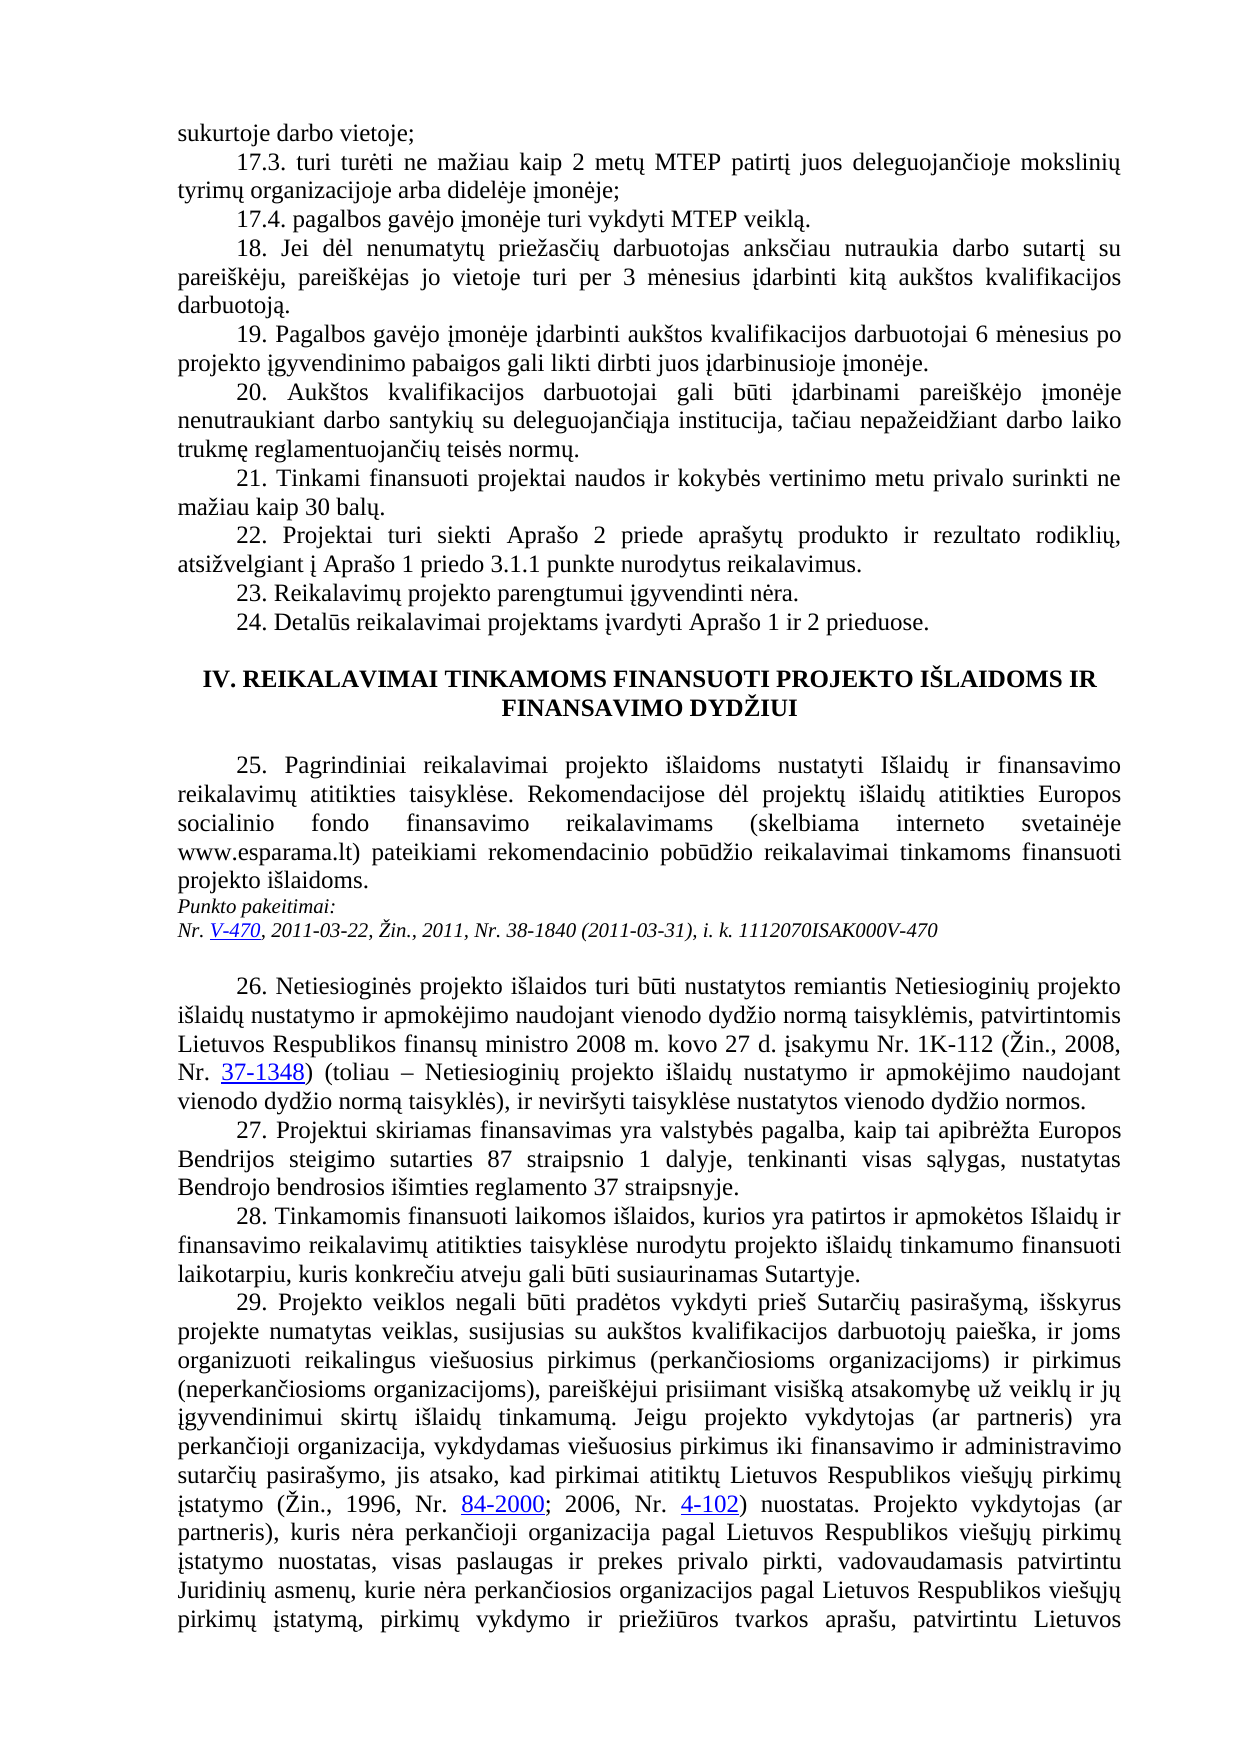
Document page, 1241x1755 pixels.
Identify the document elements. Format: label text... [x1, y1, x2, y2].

text 23. Reikalavimų projekto parengtumui įgyvendinti nėra. [177, 578, 1122, 607]
text 27. Projektui skiriamas finansavimas yra valstybės pagalba, kaip tai apibrėžta Europos Bendrijos steigimo sutarties 87 straipsnio 1 dalyje, tenkinanti visas sąlygas, nustatytas Bendrojo bendrosios išimties reglamento 37 straipsnyje. [177, 1115, 1122, 1201]
text 20. Aukštos kvalifikacijos darbuotojai gali būti įdarbinami pareiškėjo įmonėje nenutraukiant darbo santykių su deleguojančiąja institucija, tačiau nepažeidžiant darbo laiko trukmę reglamentuojančių teisės normų. [177, 377, 1122, 463]
text 25. Pagrindiniai reikalavimai projekto išlaidoms nustatyti Išlaidų ir finansavimo reikalavimų atitikties taisyklėse. Rekomendacijose dėl projektų išlaidų atitikties Europos socialinio fondo finansavimo reikalavimams (skelbiama interneto svetainėje www.esparama.lt) pateikiami rekomendacinio pobūdžio reikalavimai tinkamoms finansuoti projekto išlaidoms. [177, 751, 1122, 894]
text sukurtoje darbo vietoje; [177, 118, 1122, 147]
text Punkto pakeitimai: [177, 894, 1122, 918]
text Nr. V-470, 2011-03-22, Žin., 2011, Nr. 38-1840 (2011-03-31), i. k. 1112070ISAK000V-470 [177, 918, 1122, 942]
text 17.3. turi turėti ne mažiau kaip 2 metų MTEP patirtį juos deleguojančioje mokslinių tyrimų organizacijoje arba didelėje įmonėje; [177, 147, 1122, 204]
text 26. Netiesioginės projekto išlaidos turi būti nustatytos remiantis Netiesioginių projekto išlaidų nustatymo ir apmokėjimo naudojant vienodo dydžio normą taisyklėmis, patvirtintomis Lietuvos Respublikos finansų ministro 2008 m. kovo 27 d. įsakymu Nr. 1K-112 (Žin., 2008, Nr. 37-1348) (toliau – Netiesioginių projekto išlaidų nustatymo ir apmokėjimo naudojant vienodo dydžio normą taisyklės), ir neviršyti taisyklėse nustatytos vienodo dydžio normos. [177, 971, 1122, 1115]
text 24. Detalūs reikalavimai projektams įvardyti Aprašo 1 ir 2 prieduose. [177, 607, 1122, 636]
text 17.4. pagalbos gavėjo įmonėje turi vykdyti MTEP veiklą. [177, 204, 1122, 233]
text 19. Pagalbos gavėjo įmonėje įdarbinti aukštos kvalifikacijos darbuotojai 6 mėnesius po projekto įgyvendinimo pabaigos gali likti dirbti juos įdarbinusioje įmonėje. [177, 319, 1122, 377]
text 22. Projektai turi siekti Aprašo 2 priede aprašytų produkto ir rezultato rodiklių, atsižvelgiant į Aprašo 1 priedo 3.1.1 punkte nurodytus reikalavimus. [177, 521, 1122, 578]
text 28. Tinkamomis finansuoti laikomos išlaidos, kurios yra patirtos ir apmokėtos Išlaidų ir finansavimo reikalavimų atitikties taisyklėse nurodytu projekto išlaidų tinkamumo finansuoti laikotarpiu, kuris konkrečiu atveju gali būti susiaurinamas Sutartyje. [177, 1201, 1122, 1287]
text IV. REIKALAVIMAI TINKAMOMS FINANSUOTI PROJEKTO IŠLAIDOMS IR FINANSAVIMO DYDŽIUI [177, 664, 1122, 722]
text 18. Jei dėl nenumatytų priežasčių darbuotojas anksčiau nutraukia darbo sutartį su pareiškėju, pareiškėjas jo vietoje turi per 3 mėnesius įdarbinti kitą aukštos kvalifikacijos darbuotoją. [177, 233, 1122, 319]
text 21. Tinkami finansuoti projektai naudos ir kokybės vertinimo metu privalo surinkti ne mažiau kaip 30 balų. [177, 463, 1122, 521]
text 29. Projekto veiklos negali būti pradėtos vykdyti prieš Sutarčių pasirašymą, išskyrus projekte numatytas veiklas, susijusias su aukštos kvalifikacijos darbuotojų paieška, ir joms organizuoti reikalingus viešuosius pirkimus (perkančiosioms organizacijoms) ir pirkimus (neperkančiosioms organizacijoms), pareiškėjui prisiimant visišką atsakomybę už veiklų ir jų įgyvendinimui skirtų išlaidų tinkamumą. Jeigu projekto vykdytojas (ar partneris) yra perkančioji organizacija, vykdydamas viešuosius pirkimus iki finansavimo ir administravimo sutarčių pasirašymo, jis atsako, kad pirkimai atitiktų Lietuvos Respublikos viešųjų pirkimų įstatymo (Žin., 1996, Nr. 84-2000; 2006, Nr. 4-102) nuostatas. Projekto vykdytojas (ar partneris), kuris nėra perkančioji organizacija pagal Lietuvos Respublikos viešųjų pirkimų įstatymo nuostatas, visas paslaugas ir prekes privalo pirkti, vadovaudamasis patvirtintu Juridinių asmenų, kurie nėra perkančiosios organizacijos pagal Lietuvos Respublikos viešųjų pirkimų įstatymą, pirkimų vykdymo ir priežiūros tvarkos aprašu, patvirtintu Lietuvos [177, 1287, 1122, 1632]
